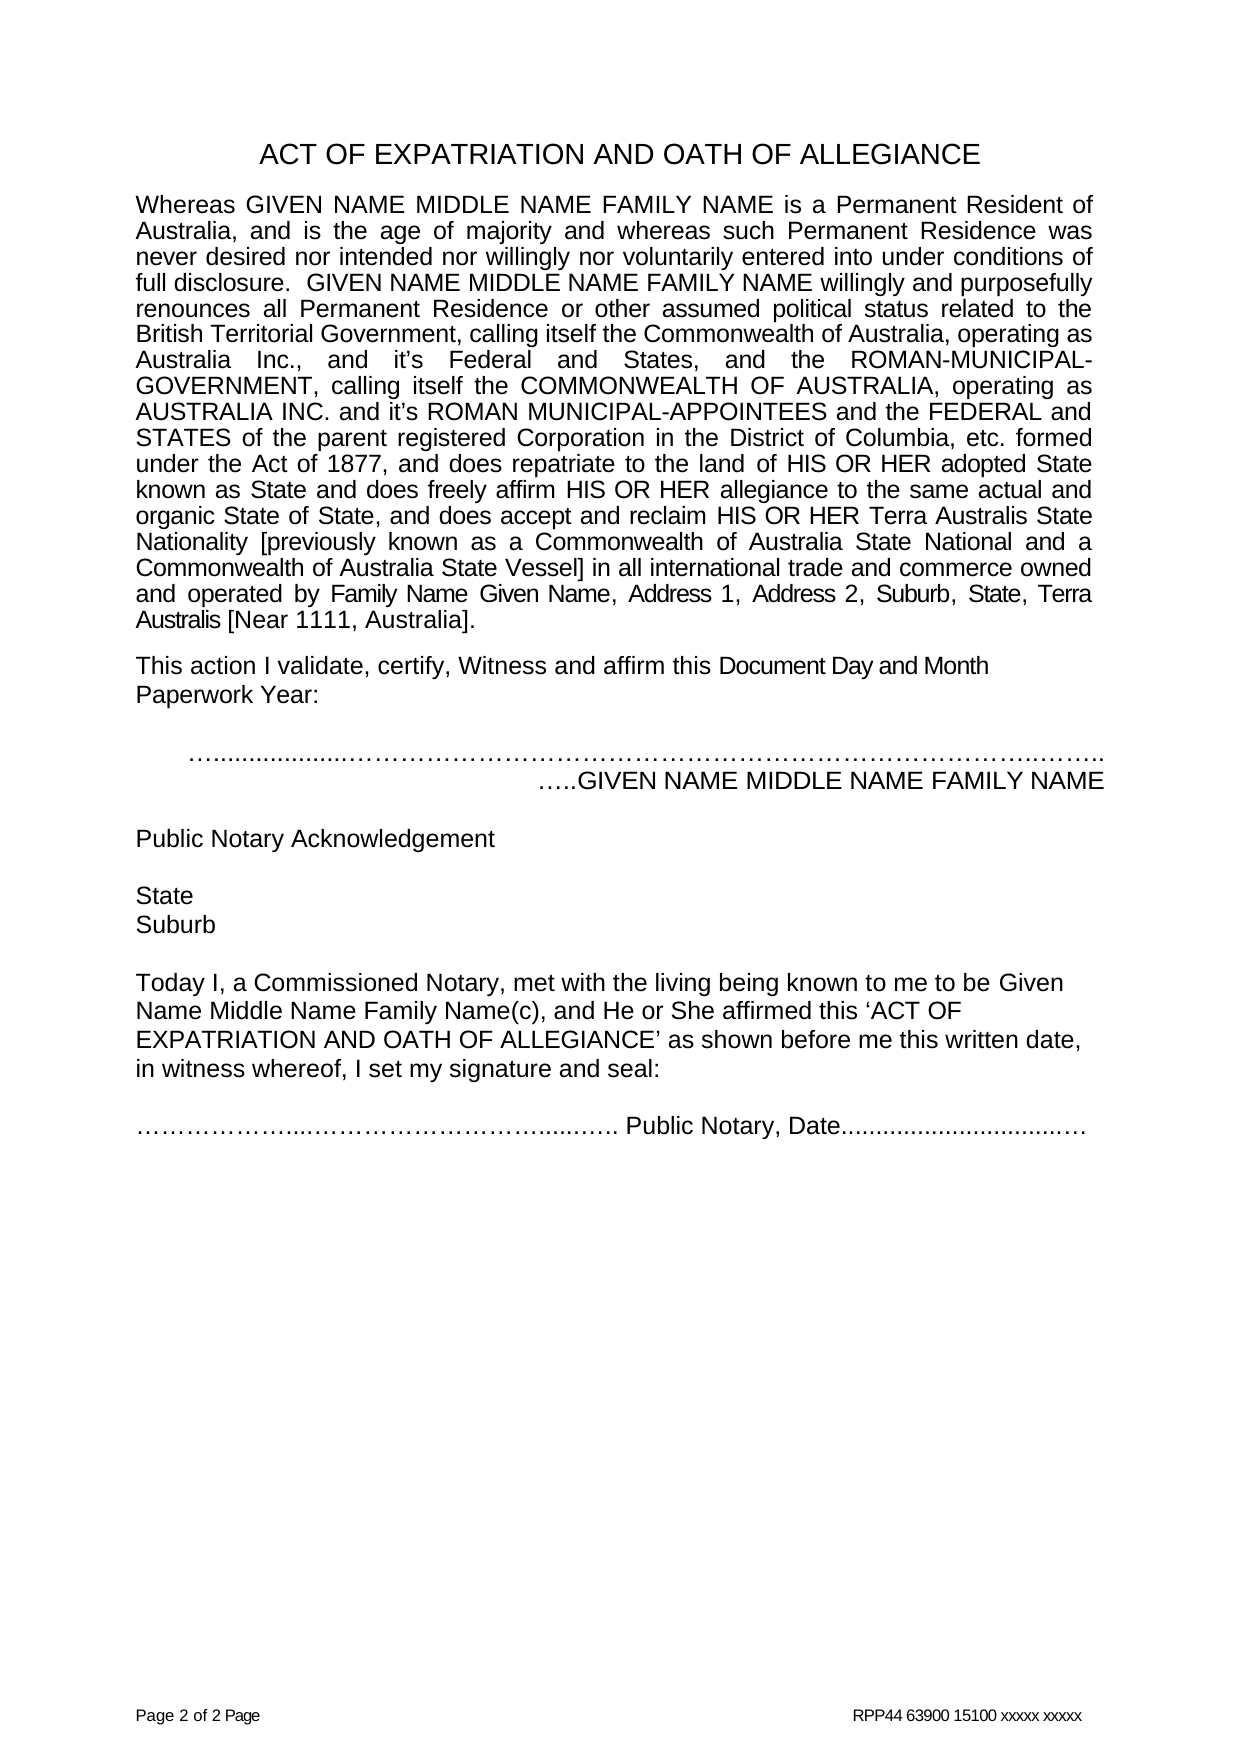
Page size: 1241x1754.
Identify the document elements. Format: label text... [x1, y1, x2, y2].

text Public Notary Acknowledgement [135, 824, 1105, 852]
text Today I, a Commissioned Notary, met with the living being known to me to be Given Name Middle Name Family Name(c), and He or She affirmed this ‘ACT OF EXPATRIATION AND OATH OF ALLEGIANCE’ as shown before me this written date, in witness whereof, I set my signature and seal: [135, 967, 1105, 1082]
text Suburb [135, 910, 1105, 939]
title ACT OF EXPATRIATION AND OATH OF ALLEGIANCE [135, 137, 1105, 171]
text …...................……………………………………………………………………..……..…..Given Name Middle Name Family Name [135, 737, 1105, 795]
text Whereas Given Name Middle Name Family Name is a Permanent Resident of Australia, and is the age of majority and whereas such Permanent Residence was never desired nor intended nor willingly nor voluntarily entered into under conditions of full disclosure. Given Name Middle Name Family Name willingly and purposefully renounces all Permanent Residence or other assumed political status related to the British Territorial Government, calling itself the Commonwealth of Australia, operating as Australia Inc., and it’s Federal and States, and the ROMAN-MUNICIPAL-GOVERNMENT, calling itself the COMMONWEALTH OF AUSTRALIA, operating as AUSTRALIA INC. and it’s ROMAN MUNICIPAL-APPOINTEES and the FEDERAL and STATES of the parent registered Corporation in the District of Columbia, etc. formed under the Act of 1877, and does repatriate to the land of his or her adopted State known as State and does freely affirm his or her allegiance to the same actual and organic State of State, and does accept and reclaim his or her Terra Australis State Nationality [previously known as a Commonwealth of Australia State National and a Commonwealth of Australia State Vessel] in all international trade and commerce owned and operated by Family Name Given Name, Address 1, Address 2, Suburb, State, Terra Australis [Near 1111, Australia]. [135, 193, 1093, 633]
text ………………....………………………......….. Public Notary, Date................................… [135, 1111, 1105, 1140]
text This action I validate, certify, Witness and affirm this Document Day and Month Paperwork Year: [135, 651, 1105, 709]
text State [135, 881, 1105, 910]
